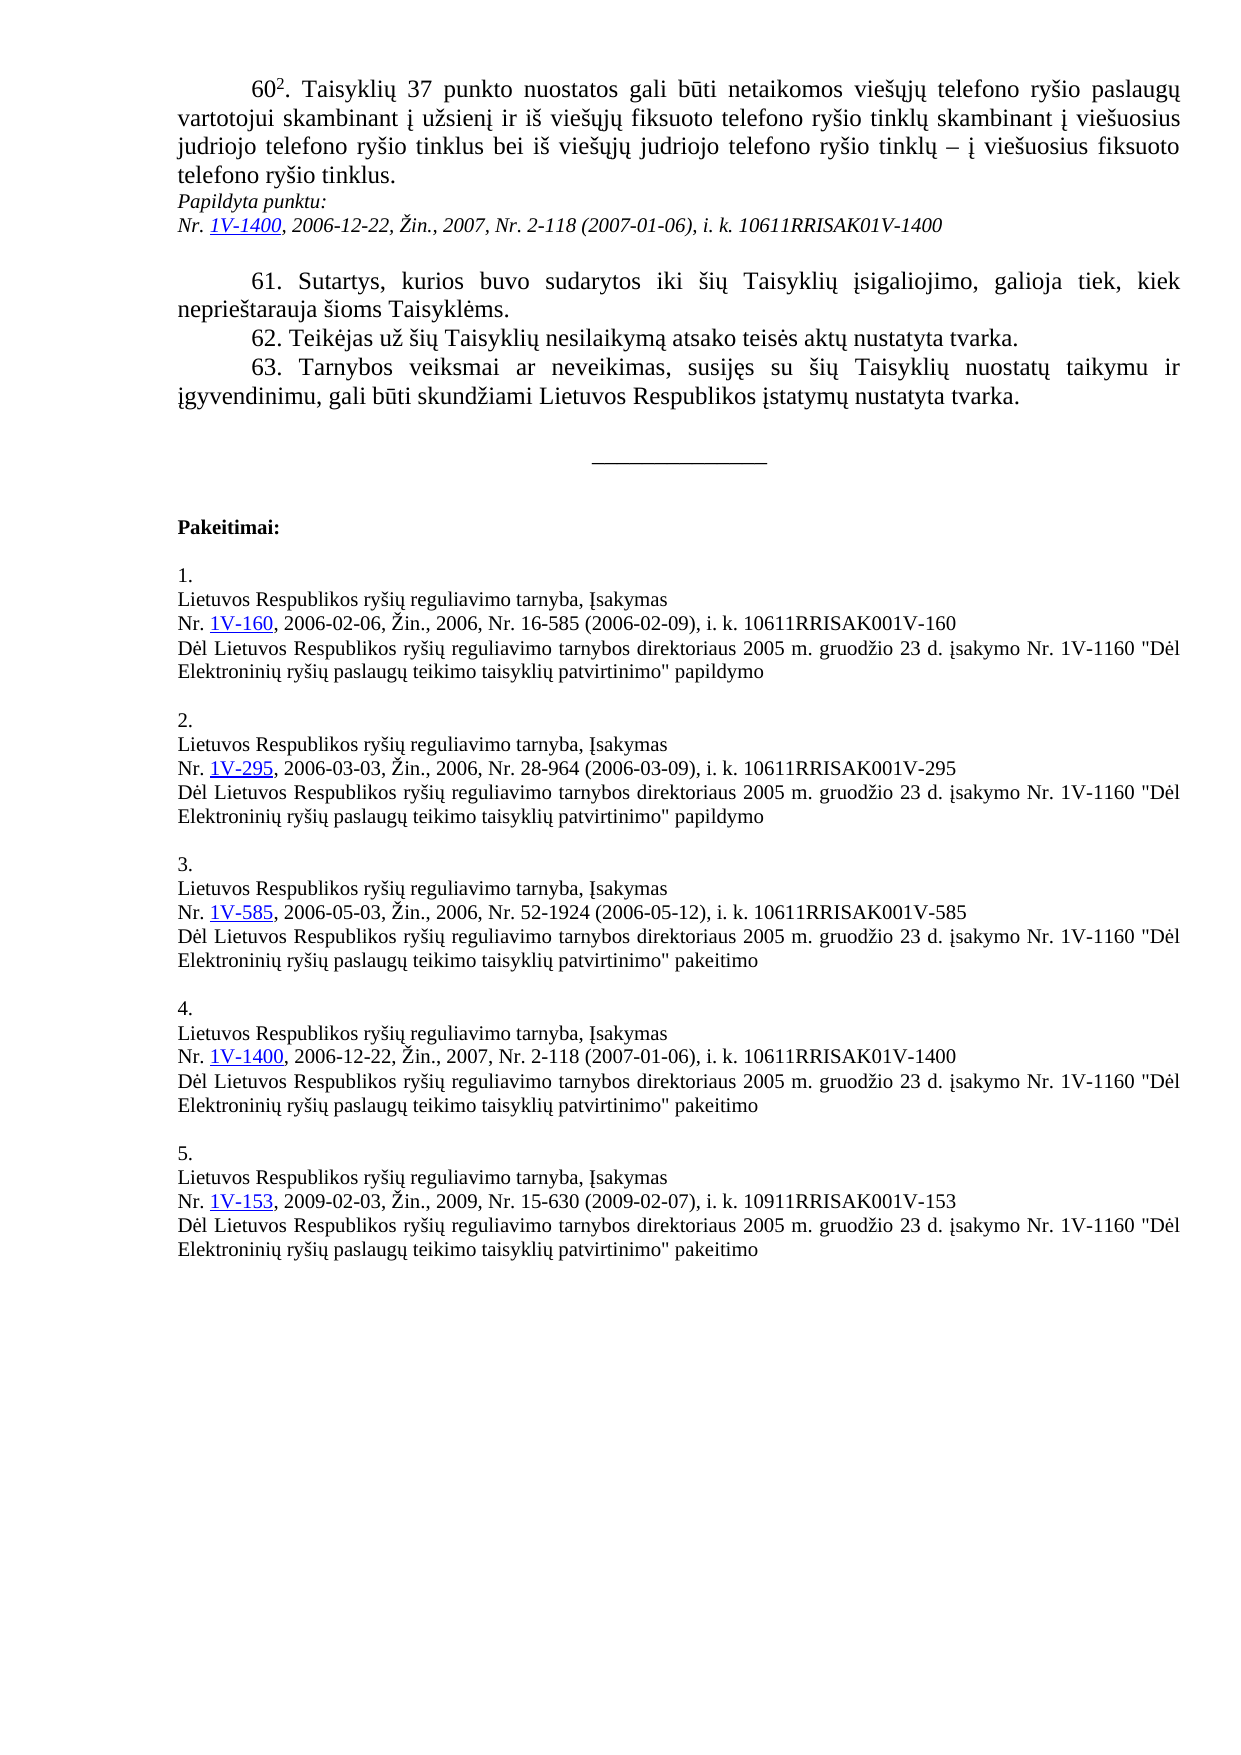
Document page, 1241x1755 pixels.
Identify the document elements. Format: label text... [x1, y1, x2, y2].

text Lietuvos Respublikos ryšių reguliavimo tarnyba, Įsakymas [177, 732, 1181, 756]
text Lietuvos Respublikos ryšių reguliavimo tarnyba, Įsakymas [177, 1020, 1181, 1044]
text 1. [177, 563, 1181, 587]
text Lietuvos Respublikos ryšių reguliavimo tarnyba, Įsakymas [177, 587, 1181, 611]
text Dėl Lietuvos Respublikos ryšių reguliavimo tarnybos direktoriaus 2005 m. gruodžio 23 d. įsakymo Nr. 1V-1160 "Dėl Elektroninių ryšių paslaugų teikimo taisyklių patvirtinimo" pakeitimo [177, 924, 1181, 972]
text Nr. 1V-295, 2006-03-03, Žin., 2006, Nr. 28-964 (2006-03-09), i. k. 10611RRISAK001V-295 [177, 756, 1181, 780]
text ______________ [177, 438, 1181, 467]
text 4. [177, 996, 1181, 1020]
text Nr. 1V-1400, 2006-12-22, Žin., 2007, Nr. 2-118 (2007-01-06), i. k. 10611RRISAK01V-1400 [177, 213, 1181, 237]
text 2. [177, 708, 1181, 732]
text Papildyta punktu: [177, 189, 1181, 213]
text 602. Taisyklių 37 punkto nuostatos gali būti netaikomos viešųjų telefono ryšio paslaugų vartotojui skambinant į užsienį ir iš viešųjų fiksuoto telefono ryšio tinklų skambinant į viešuosius judriojo telefono ryšio tinklus bei iš viešųjų judriojo telefono ryšio tinklų – į viešuosius fiksuoto telefono ryšio tinklus. [177, 74, 1181, 189]
text 5. [177, 1141, 1181, 1165]
text Dėl Lietuvos Respublikos ryšių reguliavimo tarnybos direktoriaus 2005 m. gruodžio 23 d. įsakymo Nr. 1V-1160 "Dėl Elektroninių ryšių paslaugų teikimo taisyklių patvirtinimo" papildymo [177, 780, 1181, 828]
text Dėl Lietuvos Respublikos ryšių reguliavimo tarnybos direktoriaus 2005 m. gruodžio 23 d. įsakymo Nr. 1V-1160 "Dėl Elektroninių ryšių paslaugų teikimo taisyklių patvirtinimo" pakeitimo [177, 1068, 1181, 1117]
text 3. [177, 852, 1181, 876]
text 61. Sutartys, kurios buvo sudarytos iki šių Taisyklių įsigaliojimo, galioja tiek, kiek neprieštarauja šioms Taisyklėms. [177, 266, 1181, 323]
text Lietuvos Respublikos ryšių reguliavimo tarnyba, Įsakymas [177, 1165, 1181, 1189]
text Dėl Lietuvos Respublikos ryšių reguliavimo tarnybos direktoriaus 2005 m. gruodžio 23 d. įsakymo Nr. 1V-1160 "Dėl Elektroninių ryšių paslaugų teikimo taisyklių patvirtinimo" papildymo [177, 635, 1181, 683]
text Nr. 1V-160, 2006-02-06, Žin., 2006, Nr. 16-585 (2006-02-09), i. k. 10611RRISAK001V-160 [177, 611, 1181, 635]
text Lietuvos Respublikos ryšių reguliavimo tarnyba, Įsakymas [177, 876, 1181, 900]
text Nr. 1V-1400, 2006-12-22, Žin., 2007, Nr. 2-118 (2007-01-06), i. k. 10611RRISAK01V-1400 [177, 1044, 1181, 1068]
text Pakeitimai: [177, 515, 1181, 539]
text Dėl Lietuvos Respublikos ryšių reguliavimo tarnybos direktoriaus 2005 m. gruodžio 23 d. įsakymo Nr. 1V-1160 "Dėl Elektroninių ryšių paslaugų teikimo taisyklių patvirtinimo" pakeitimo [177, 1213, 1181, 1261]
text 63. Tarnybos veiksmai ar neveikimas, susijęs su šių Taisyklių nuostatų taikymu ir įgyvendinimu, gali būti skundžiami Lietuvos Respublikos įstatymų nustatyta tvarka. [177, 352, 1181, 409]
text Nr. 1V-585, 2006-05-03, Žin., 2006, Nr. 52-1924 (2006-05-12), i. k. 10611RRISAK001V-585 [177, 900, 1181, 924]
text 62. Teikėjas už šių Taisyklių nesilaikymą atsako teisės aktų nustatyta tvarka. [177, 323, 1181, 352]
text Nr. 1V-153, 2009-02-03, Žin., 2009, Nr. 15-630 (2009-02-07), i. k. 10911RRISAK001V-153 [177, 1189, 1181, 1213]
